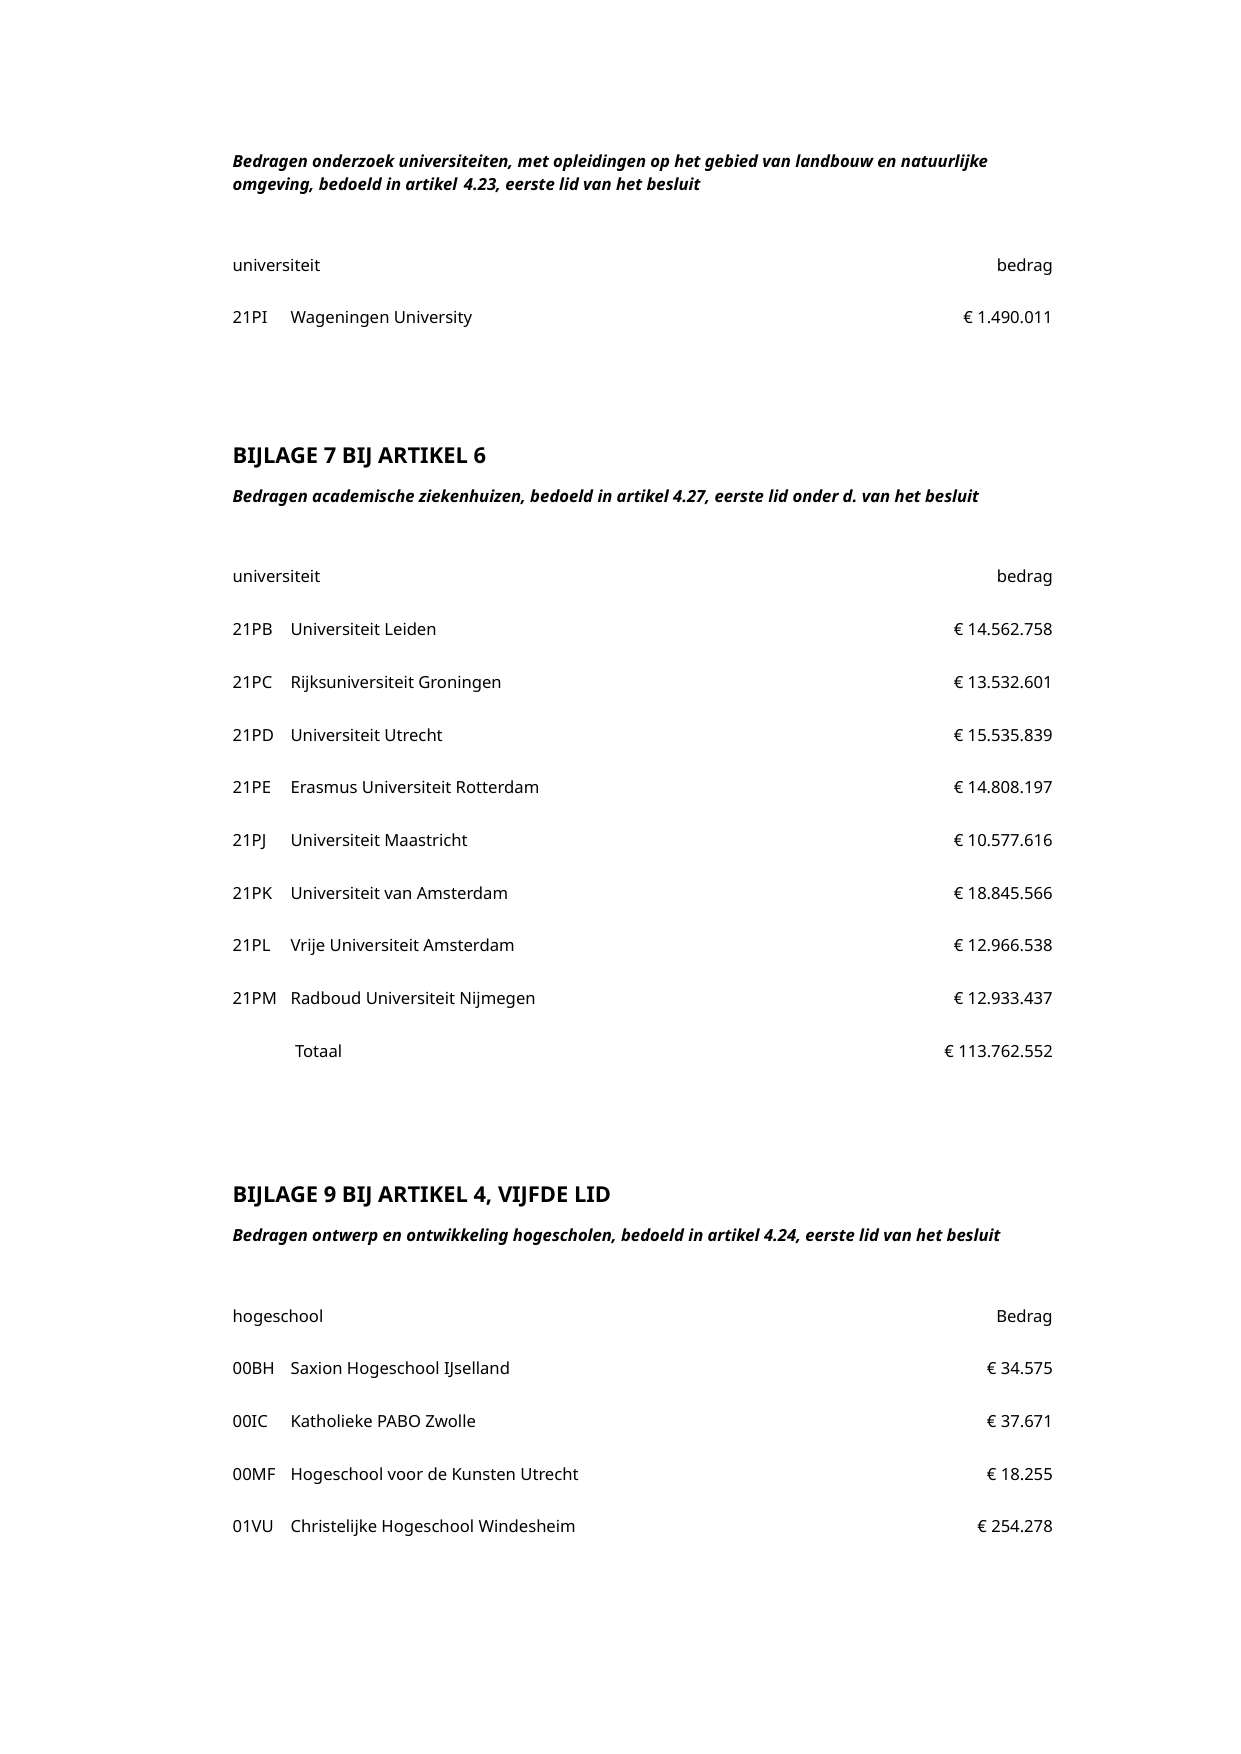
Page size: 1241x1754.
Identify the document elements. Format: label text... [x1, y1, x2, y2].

table_header hogeschool [233, 1304, 928, 1357]
table_cell Katholieke PABO Zwolle [290, 1410, 928, 1462]
table_cell € 18.255 [928, 1463, 1053, 1515]
table_cell Rijksuniversiteit Groningen [290, 671, 928, 723]
table_cell € 34.575 [928, 1357, 1053, 1410]
table_cell 21PL [233, 934, 290, 987]
table_cell € 15.535.839 [928, 723, 1053, 776]
table_cell 21PB [233, 618, 290, 671]
table_cell Hogeschool voor de Kunsten Utrecht [290, 1463, 928, 1515]
table_header universiteit [233, 253, 928, 306]
table_cell Universiteit Utrecht [290, 723, 928, 776]
table_cell Radboud Universiteit Nijmegen [290, 987, 928, 1039]
table_cell € 10.577.616 [928, 829, 1053, 881]
table_cell 00BH [233, 1357, 290, 1410]
table_header universiteit [233, 565, 928, 618]
table_cell € 37.671 [928, 1410, 1053, 1462]
table_cell Wageningen University [290, 306, 928, 359]
subtitle BIJLAGE 9 BIJ ARTIKEL 4, VIJFDE LID [232, 1179, 1053, 1209]
table_cell [233, 1040, 290, 1098]
table_cell Vrije Universiteit Amsterdam [290, 934, 928, 987]
table_cell 21PC [233, 671, 290, 723]
table_cell € 12.933.437 [928, 987, 1053, 1039]
table_cell 21PD [233, 723, 290, 776]
table_cell Saxion Hogeschool IJselland [290, 1357, 928, 1410]
table_cell 21PJ [233, 829, 290, 881]
table_header bedrag [928, 565, 1053, 618]
text Bedragen academische ziekenhuizen, bedoeld in artikel 4.27, eerste lid onder d. van het besluit [232, 484, 1053, 507]
table_cell 21PM [233, 987, 290, 1039]
table_cell € 113.762.552 [928, 1040, 1053, 1098]
table_cell 21PE [233, 776, 290, 829]
table_header Bedrag [928, 1304, 1053, 1357]
table_cell € 254.278 [928, 1515, 1053, 1568]
table_cell € 14.562.758 [928, 618, 1053, 671]
table_cell 00IC [233, 1410, 290, 1462]
table_cell Christelijke Hogeschool Windesheim [290, 1515, 928, 1568]
table_cell Universiteit Maastricht [290, 829, 928, 881]
table_cell Erasmus Universiteit Rotterdam [290, 776, 928, 829]
table_cell 00MF [233, 1463, 290, 1515]
table_cell € 14.808.197 [928, 776, 1053, 829]
table_cell € 13.532.601 [928, 671, 1053, 723]
text Bedragen onderzoek universiteiten, met opleidingen op het gebied van landbouw en natuurlijke omgeving, bedoeld in artikel 4.23, eerste lid van het besluit [232, 150, 1053, 195]
table_cell 21PI [233, 306, 290, 359]
subtitle BIJLAGE 7 BIJ ARTIKEL 6 [232, 440, 1053, 469]
table_cell Totaal [290, 1040, 928, 1098]
table_cell € 18.845.566 [928, 881, 1053, 934]
table_cell Universiteit van Amsterdam [290, 881, 928, 934]
table_cell € 1.490.011 [928, 306, 1053, 359]
table_cell Universiteit Leiden [290, 618, 928, 671]
text Bedragen ontwerp en ontwikkeling hogescholen, bedoeld in artikel 4.24, eerste lid van het besluit [232, 1224, 1053, 1246]
table_cell 01VU [233, 1515, 290, 1568]
table_header bedrag [928, 253, 1053, 306]
table_cell 21PK [233, 881, 290, 934]
table_cell € 12.966.538 [928, 934, 1053, 987]
